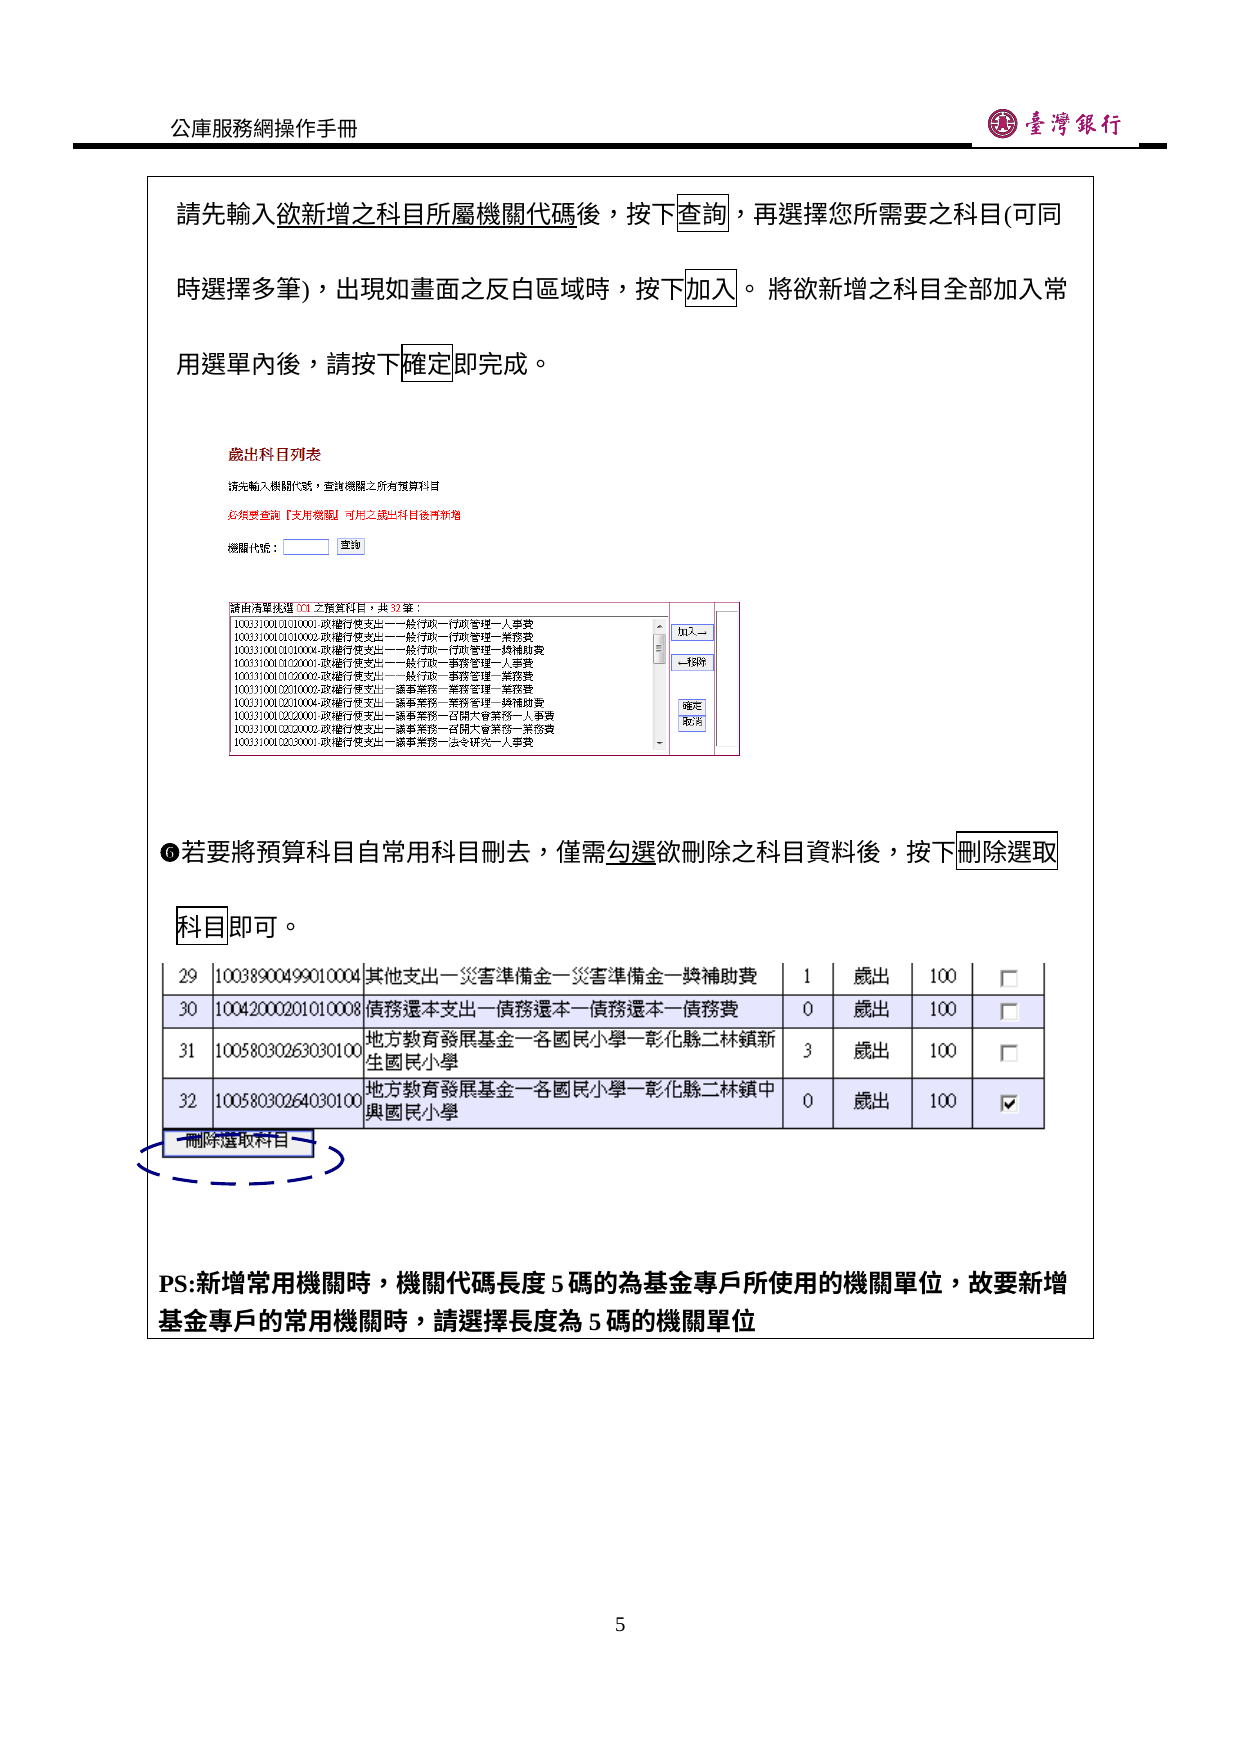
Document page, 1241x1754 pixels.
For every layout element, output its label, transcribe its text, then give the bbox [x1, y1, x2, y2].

table_cell 操作說明： 點選新增常用功能→常用科目代號，出現以下之作業畫面： 如使用單筆手動新增，請您直接輸入所需之歲出或歲入科目代號(須含機關代碼)，按下新增即可完成。 若不知科目代號，則請您先選擇欲新增之科目屬歲出或歲入： 選擇歲入科目時： 輸入機關單位的代號(5碼)按查詢，出現相關的基金專戶歲入科目，按下加入。 將欲新增之科目全部加入常用選單內後，請按下確定即完成。 選擇歲出科目時： 請先輸入欲新增之科目所屬機關代碼後，按下查詢，再選擇您所需要之科目(可同時選擇多筆)，出現如畫面之反白區域時，按下加入。 將欲新增之科目全部加入常用選單內後，請按下確定即完成。 若要將預算科目自常用科目刪去，僅需勾選欲刪除之科目資料後，按下刪除選取科目即可。 PS:新增常用機關時，機關代碼長度5碼的為基金專戶所使用的機關單位，故要新增基金專戶的常用機關時，請選擇長度為5碼的機關單位 [148, 177, 1093, 1338]
picture [158, 963, 1081, 1161]
picture [221, 438, 755, 762]
